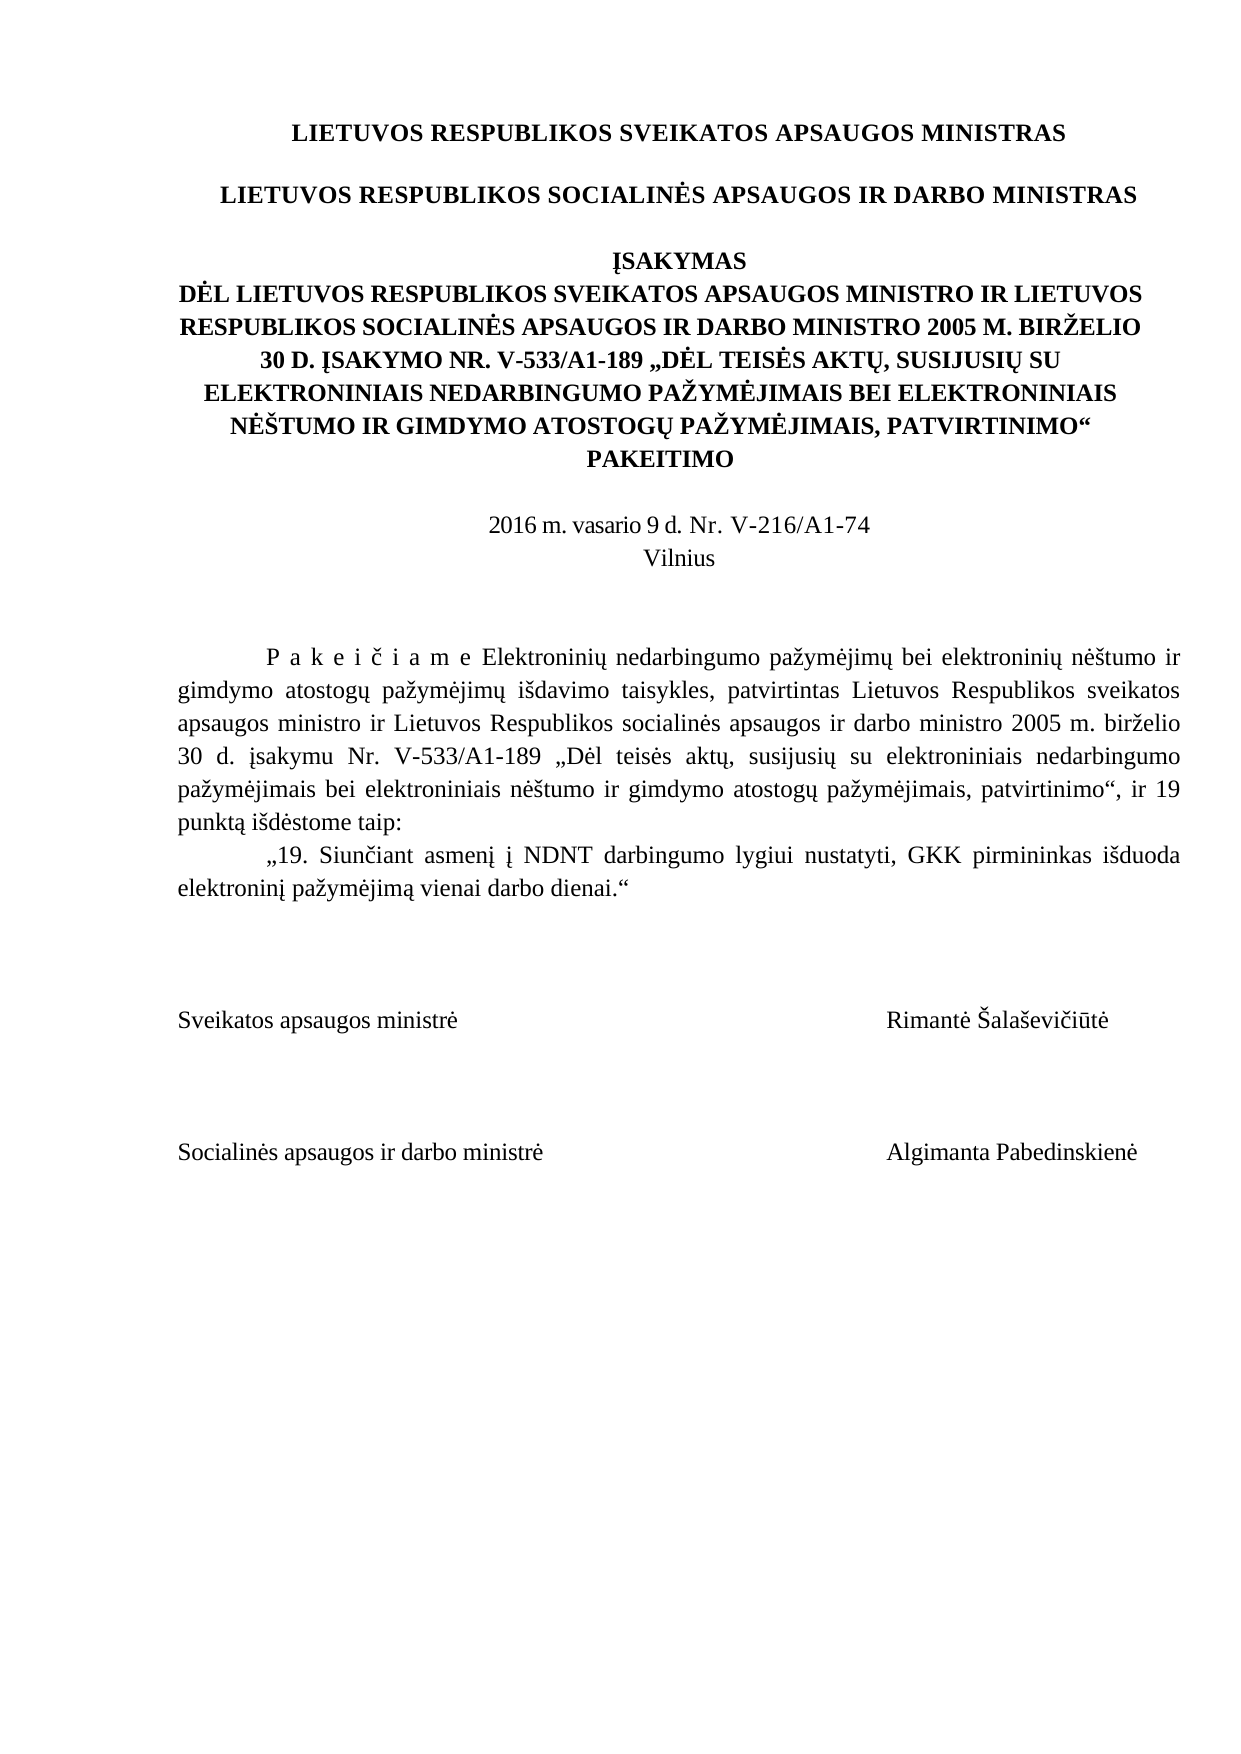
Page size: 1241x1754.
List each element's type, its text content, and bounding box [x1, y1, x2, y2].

text ĮSAKYMAS [177, 246, 1181, 275]
text 2016 m. vasario 9 d. Nr. V-216/A1-74 [177, 510, 1181, 539]
text „19. Siunčiant asmenį į NDNT darbingumo lygiui nustatyti, GKK pirmininkas išduoda elektroninį pažymėjimą vienai darbo dienai.“ [177, 840, 1181, 902]
text Vilnius [177, 543, 1181, 572]
text LIETUVOS RESPUBLIKOS SVEIKATOS APSAUGOS MINISTRAS [177, 118, 1181, 147]
text DĖL LIETUVOS RESPUBLIKOS SVEIKATOS APSAUGOS MINISTRO IR LIETUVOS RESPUBLIKOS SOCIALINĖS APSAUGOS IR DARBO MINISTRO 2005 M. BIRŽELIO 30 D. ĮSAKYMO NR. V-533/A1-189 „DĖL TEISĖS AKTŲ, SUSIJUSIŲ SU ELEKTRONINIAIS NEDARBINGUMO PAŽYMĖJIMAIS BEI ELEKTRONINIAIS NĖŠTUMO IR GIMDYMO ATOSTOGŲ PAŽYMĖJIMAIS, PATVIRTINIMO“ PAKEITIMO [177, 279, 1144, 473]
text P a k e i č i a m e Elektroninių nedarbingumo pažymėjimų bei elektroninių nėštumo ir gimdymo atostogų pažymėjimų išdavimo taisykles, patvirtintas Lietuvos Respublikos sveikatos apsaugos ministro ir Lietuvos Respublikos socialinės apsaugos ir darbo ministro 2005 m. birželio 30 d. įsakymu Nr. V-533/A1-189 „Dėl teisės aktų, susijusių su elektroniniais nedarbingumo pažymėjimais bei elektroniniais nėštumo ir gimdymo atostogų pažymėjimais, patvirtinimo“, ir 19 punktą išdėstome taip: [177, 642, 1181, 836]
text LIETUVOS RESPUBLIKOS SOCIALINĖS APSAUGOS IR DARBO MINISTRAS [177, 180, 1181, 209]
text Socialinės apsaugos ir darbo ministrė Algimanta Pabedinskienė [177, 1137, 1181, 1166]
text Sveikatos apsaugos ministrė Rimantė Šalaševičiūtė [177, 1005, 1181, 1034]
